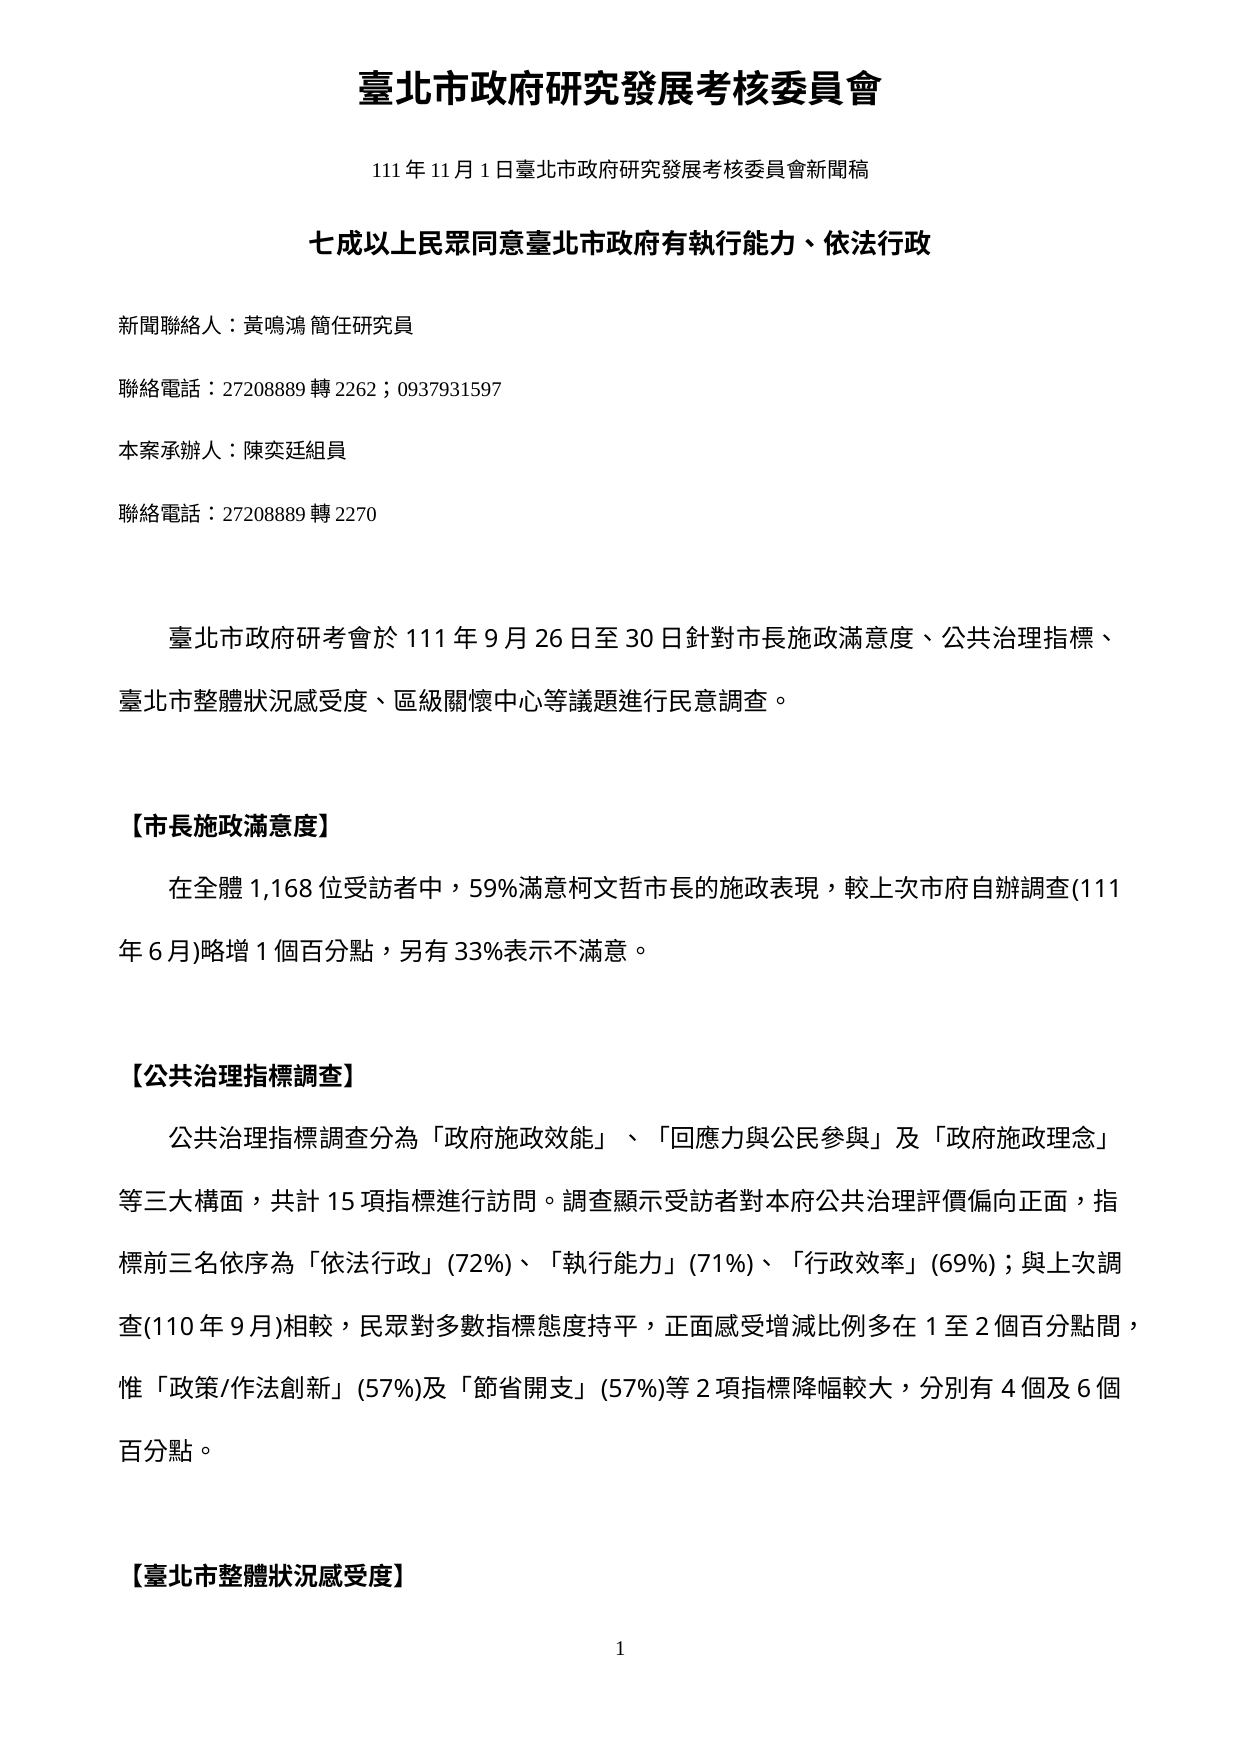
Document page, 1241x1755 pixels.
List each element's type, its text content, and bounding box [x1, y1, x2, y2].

text 【市長施政滿意度】 [118, 783, 1122, 845]
text 臺北市政府研考會於111年9月26日至30日針對市長施政滿意度、公共治理指標、臺北市整體狀況感受度、區級關懷中心等議題進行民意調查。 [118, 595, 1122, 720]
text 聯絡電話：27208889轉2270 [118, 470, 1122, 533]
text 七成以上民眾同意臺北市政府有執行能力、依法行政 [118, 200, 1122, 262]
text 111年11月1日臺北市政府研究發展考核委員會新聞稿 [118, 127, 1122, 189]
text 聯絡電話：27208889轉2262；0937931597 [118, 345, 1122, 408]
text 公共治理指標調查分為「政府施政效能」、「回應力與公民參與」及「政府施政理念」等三大構面，共計15項指標進行訪問。調查顯示受訪者對本府公共治理評價偏向正面，指標前三名依序為「依法行政」(72%)、「執行能力」(71%)、「行政效率」(69%)；與上次調查(110年9月)相較，民眾對多數指標態度持平，正面感受增減比例多在1至2個百分點間，惟「政策/作法創新」(57%)及「節省開支」(57%)等2項指標降幅較大，分別有4個及6個百分點。 [118, 1095, 1122, 1470]
text 【公共治理指標調查】 [118, 1033, 1122, 1095]
text 在全體1,168位受訪者中，59%滿意柯文哲市長的施政表現，較上次市府自辦調查(111年6月)略增1個百分點，另有33%表示不滿意。 [118, 845, 1122, 970]
text 新聞聯絡人：黃鳴鴻 簡任研究員 [118, 283, 1122, 345]
text 【臺北市整體狀況感受度】 [118, 1533, 1122, 1595]
text 本案承辦人：陳奕廷組員 [118, 408, 1122, 470]
